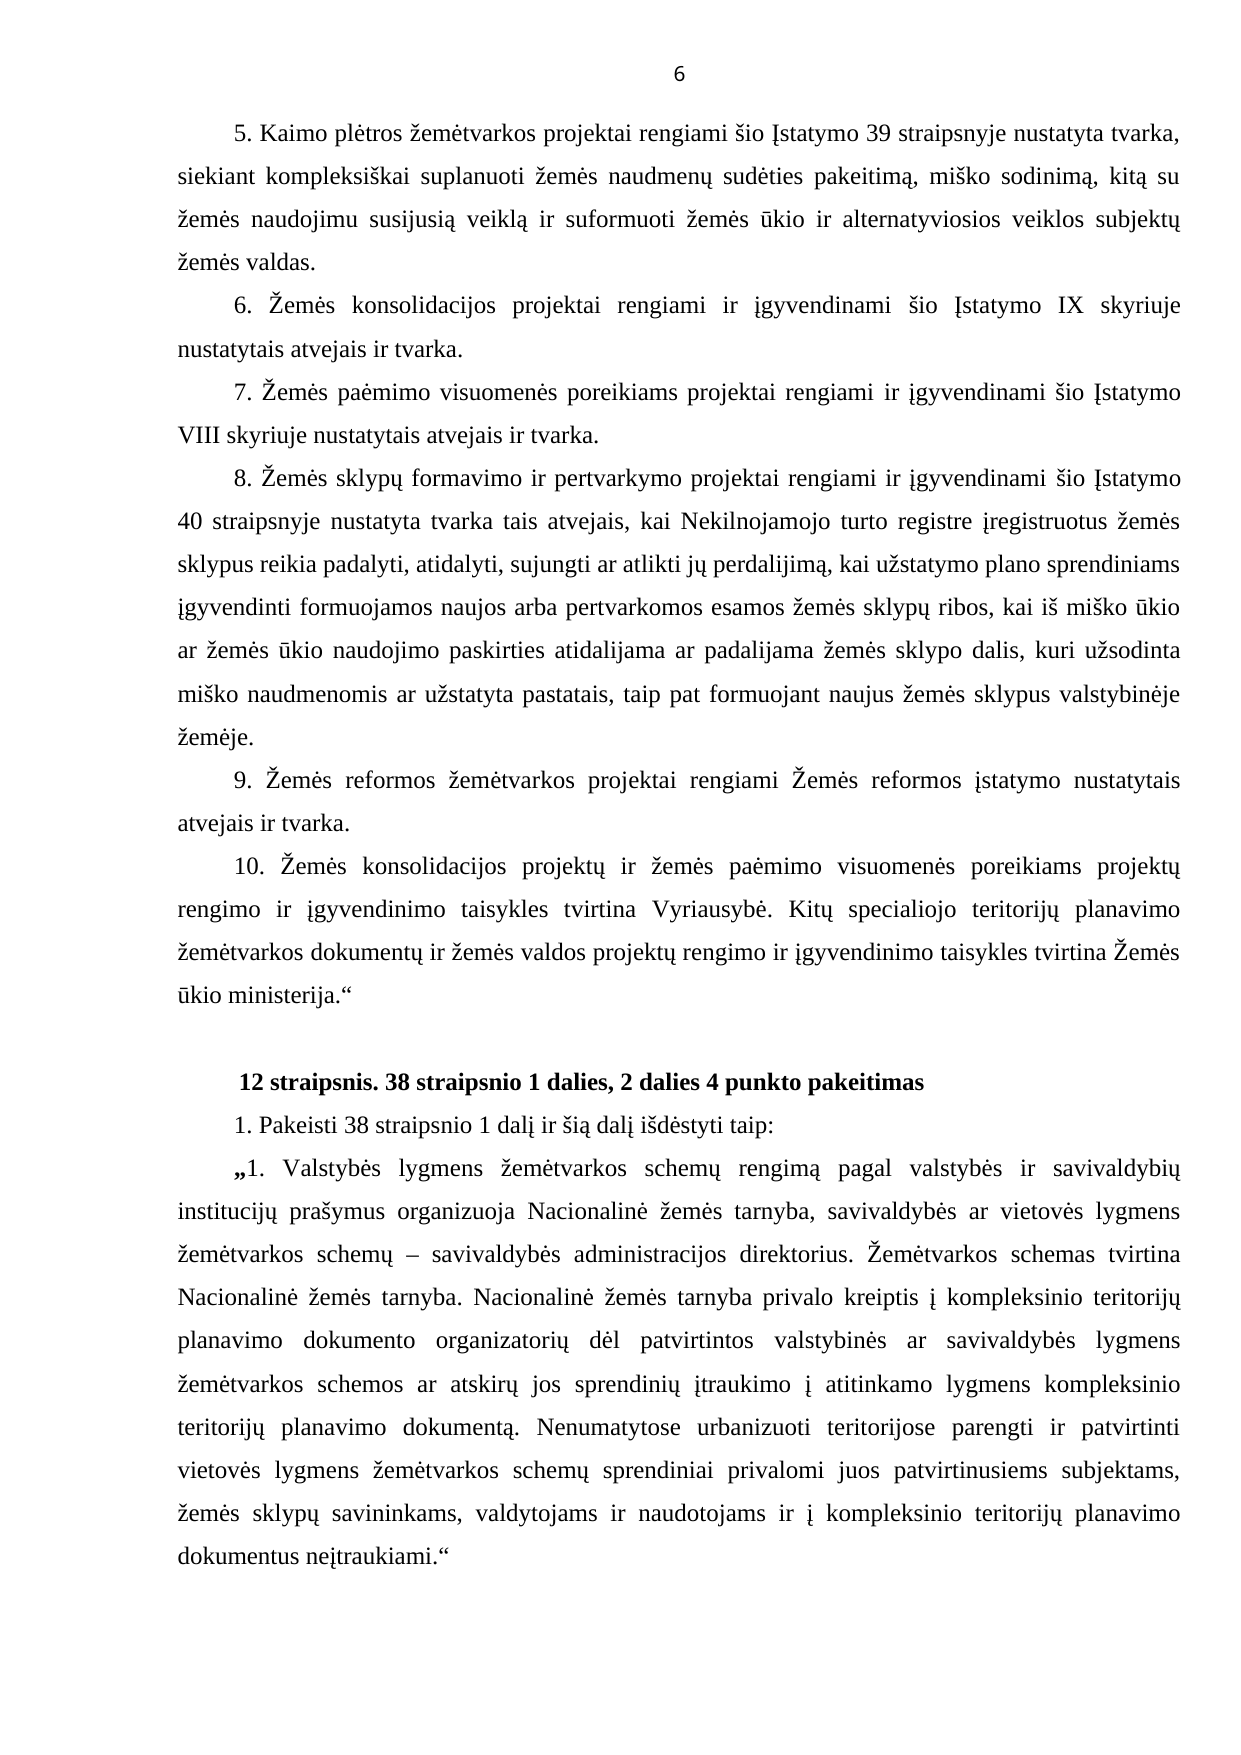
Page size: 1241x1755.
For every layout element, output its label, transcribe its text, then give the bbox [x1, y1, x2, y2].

text 1. Pakeisti 38 straipsnio 1 dalį ir šią dalį išdėstyti taip: [177, 1110, 1181, 1139]
text 7. Žemės paėmimo visuomenės poreikiams projektai rengiami ir įgyvendinami šio Įstatymo VIII skyriuje nustatytais atvejais ir tvarka. [177, 377, 1181, 449]
text 9. Žemės reformos žemėtvarkos projektai rengiami Žemės reformos įstatymo nustatytais atvejais ir tvarka. [177, 765, 1181, 837]
text 10. Žemės konsolidacijos projektų ir žemės paėmimo visuomenės poreikiams projektų rengimo ir įgyvendinimo taisykles tvirtina Vyriausybė. Kitų specialiojo teritorijų planavimo žemėtvarkos dokumentų ir žemės valdos projektų rengimo ir įgyvendinimo taisykles tvirtina Žemės ūkio ministerija.“ [177, 851, 1181, 1009]
text „1. Valstybės lygmens žemėtvarkos schemų rengimą pagal valstybės ir savivaldybių institucijų prašymus organizuoja Nacionalinė žemės tarnyba, savivaldybės ar vietovės lygmens žemėtvarkos schemų – savivaldybės administracijos direktorius. Žemėtvarkos schemas tvirtina Nacionalinė žemės tarnyba. Nacionalinė žemės tarnyba privalo kreiptis į kompleksinio teritorijų planavimo dokumento organizatorių dėl patvirtintos valstybinės ar savivaldybės lygmens žemėtvarkos schemos ar atskirų jos sprendinių įtraukimo į atitinkamo lygmens kompleksinio teritorijų planavimo dokumentą. Nenumatytose urbanizuoti teritorijose parengti ir patvirtinti vietovės lygmens žemėtvarkos schemų sprendiniai privalomi juos patvirtinusiems subjektams, žemės sklypų savininkams, valdytojams ir naudotojams ir į kompleksinio teritorijų planavimo dokumentus neįtraukiami.“ [177, 1153, 1181, 1570]
text 5. Kaimo plėtros žemėtvarkos projektai rengiami šio Įstatymo 39 straipsnyje nustatyta tvarka, siekiant kompleksiškai suplanuoti žemės naudmenų sudėties pakeitimą, miško sodinimą, kitą su žemės naudojimu susijusią veiklą ir suformuoti žemės ūkio ir alternatyviosios veiklos subjektų žemės valdas. [177, 118, 1181, 276]
text 6. Žemės konsolidacijos projektai rengiami ir įgyvendinami šio Įstatymo IX skyriuje nustatytais atvejais ir tvarka. [177, 291, 1181, 362]
text 12 straipsnis. 38 straipsnio 1 dalies, 2 dalies 4 punkto pakeitimas [177, 1067, 1181, 1096]
text 8. Žemės sklypų formavimo ir pertvarkymo projektai rengiami ir įgyvendinami šio Įstatymo 40 straipsnyje nustatyta tvarka tais atvejais, kai Nekilnojamojo turto registre įregistruotus žemės sklypus reikia padalyti, atidalyti, sujungti ar atlikti jų perdalijimą, kai užstatymo plano sprendiniams įgyvendinti formuojamos naujos arba pertvarkomos esamos žemės sklypų ribos, kai iš miško ūkio ar žemės ūkio naudojimo paskirties atidalijama ar padalijama žemės sklypo dalis, kuri užsodinta miško naudmenomis ar užstatyta pastatais, taip pat formuojant naujus žemės sklypus valstybinėje žemėje. [177, 463, 1181, 751]
